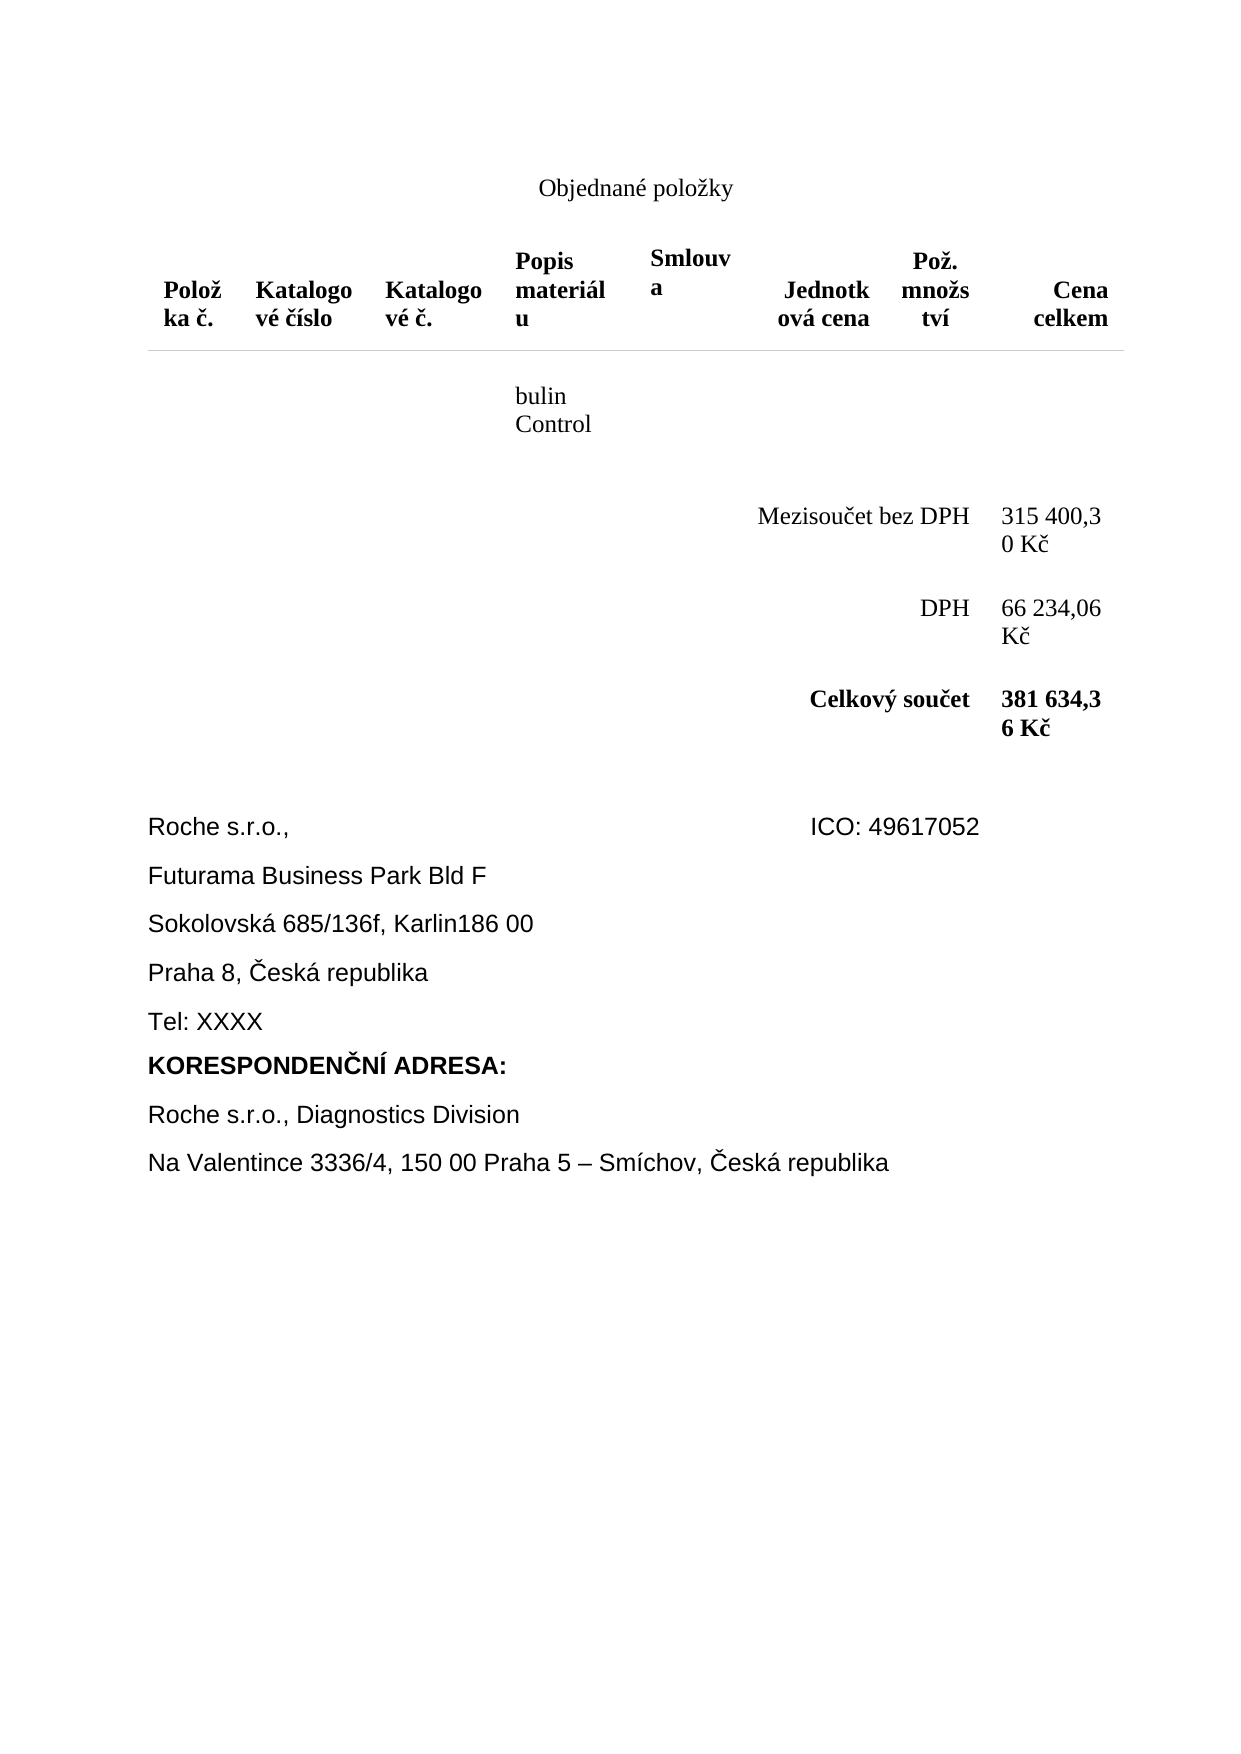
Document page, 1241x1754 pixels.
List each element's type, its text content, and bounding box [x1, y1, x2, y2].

table_cell 66 234,06 Kč [985, 575, 1124, 667]
table_header Objednané položky [148, 148, 1124, 218]
table_cell bulin Control [500, 351, 634, 469]
table_cell Cena celkem [985, 219, 1124, 349]
text KORESPONDENČNÍ ADRESA: [148, 1051, 1093, 1080]
table_header ICO: 49617052 [810, 812, 1101, 1051]
table_cell [635, 351, 756, 469]
table_cell Pož. množství [885, 219, 985, 349]
table_cell Mezisoučet bez DPH [148, 470, 985, 575]
table_cell Jednotková cena [756, 219, 885, 349]
table_cell [148, 351, 240, 469]
table_header Roche s.r.o., Futurama Business Park Bld F Sokolovská 685/136f, Karlin186 00 Praha 8, Česká republika Tel: XXXX [148, 812, 810, 1051]
text Roche s.r.o., Diagnostics Division [148, 1100, 1093, 1128]
table_cell Popis materiálu [500, 219, 634, 349]
table_cell Katalogové č. [370, 219, 499, 349]
table_cell [885, 351, 985, 469]
table_cell [985, 351, 1124, 469]
table_cell Katalogové číslo [240, 219, 369, 349]
table_cell [756, 351, 885, 469]
table_cell [240, 351, 369, 469]
table_cell Celkový součet [148, 667, 985, 759]
table_cell Položka č. [148, 219, 240, 349]
text Na Valentince 3336/4, 150 00 Praha 5 – Smíchov, Česká republika [148, 1148, 1093, 1178]
table_cell Smlouva [635, 219, 756, 349]
table_cell DPH [148, 575, 985, 667]
table_cell [370, 351, 499, 469]
table_cell 315 400,30 Kč [985, 470, 1124, 575]
table_cell 381 634,36 Kč [985, 667, 1124, 759]
